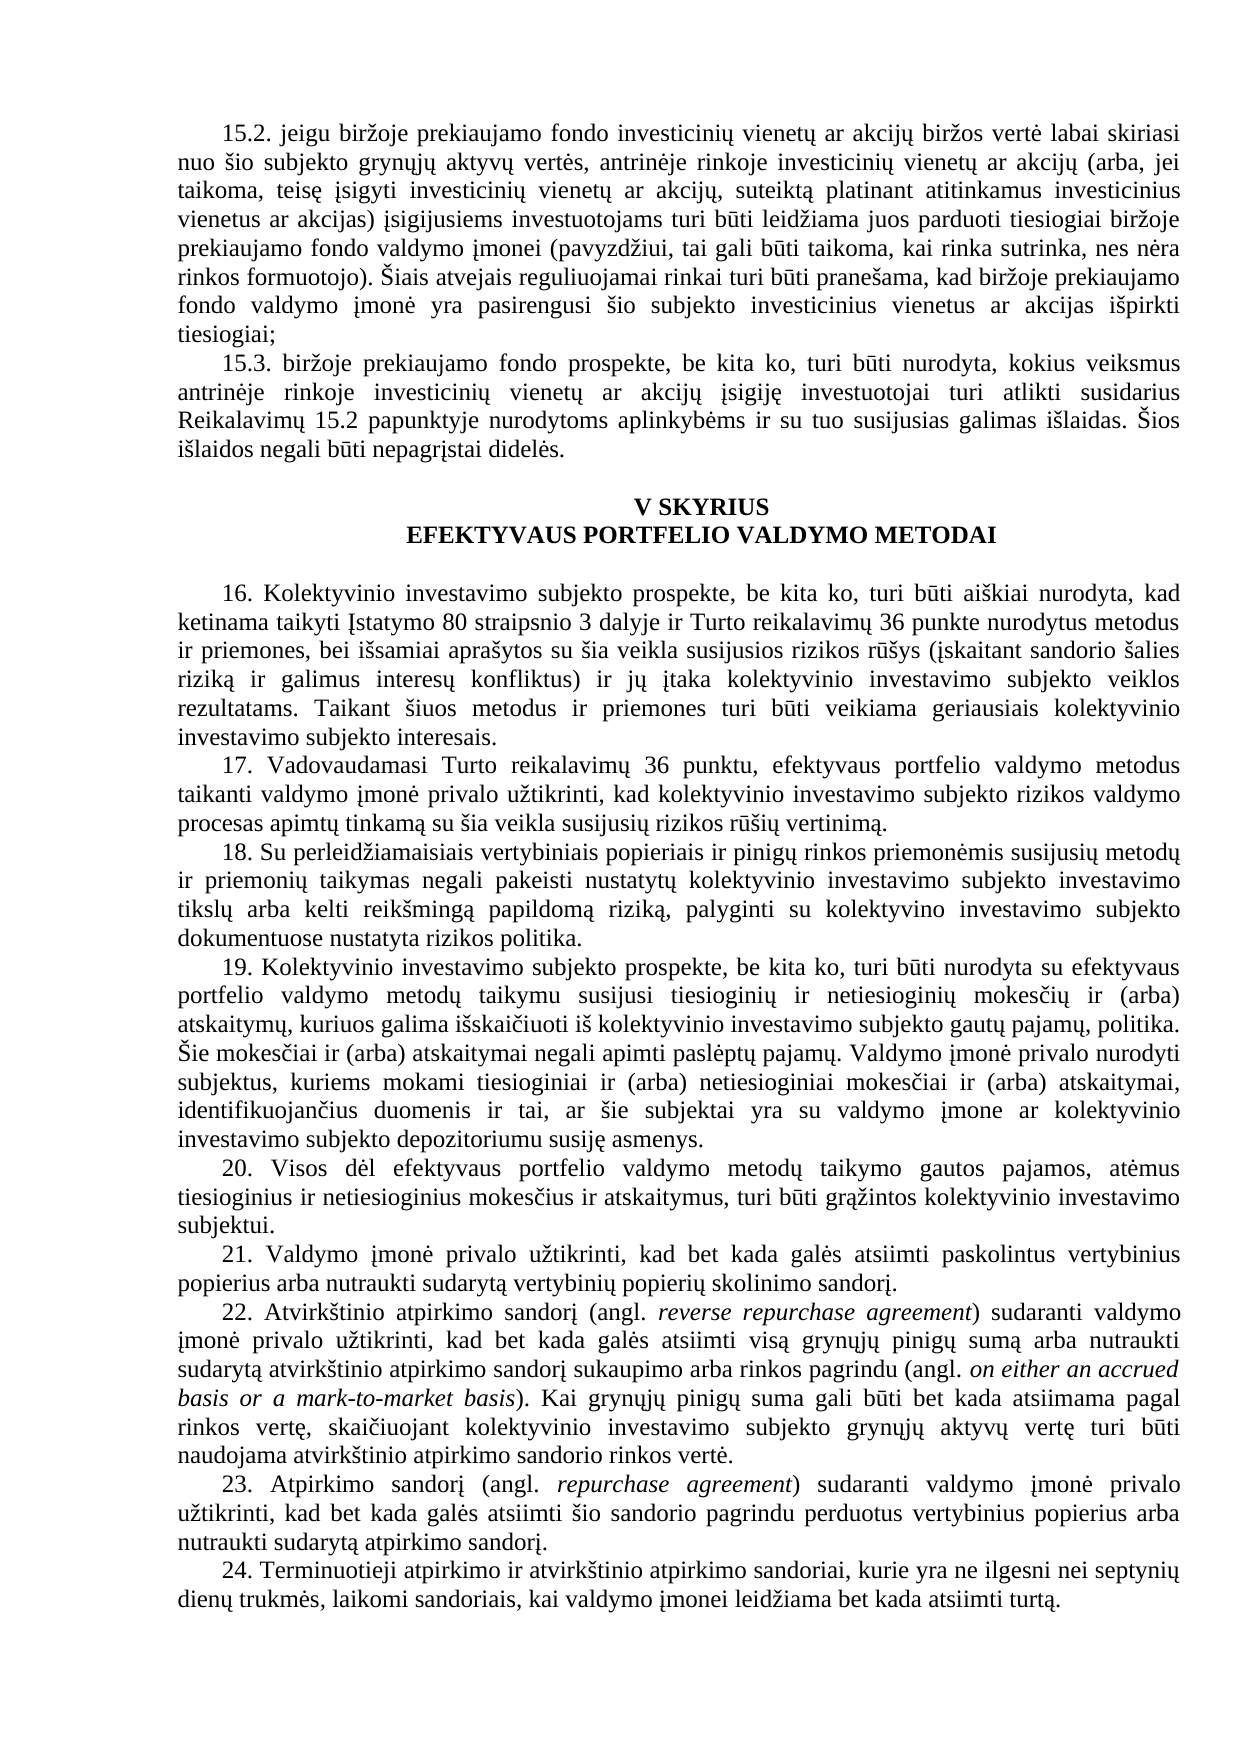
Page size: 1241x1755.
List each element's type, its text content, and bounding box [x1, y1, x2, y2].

text 16. Kolektyvinio investavimo subjekto prospekte, be kita ko, turi būti aiškiai nurodyta, kad ketinama taikyti Įstatymo 80 straipsnio 3 dalyje ir Turto reikalavimų 36 punkte nurodytus metodus ir priemones, bei išsamiai aprašytos su šia veikla susijusios rizikos rūšys (įskaitant sandorio šalies riziką ir galimus interesų konfliktus) ir jų įtaka kolektyvinio investavimo subjekto veiklos rezultatams. Taikant šiuos metodus ir priemones turi būti veikiama geriausiais kolektyvinio investavimo subjekto interesais. [177, 578, 1181, 751]
text 21. Valdymo įmonė privalo užtikrinti, kad bet kada galės atsiimti paskolintus vertybinius popierius arba nutraukti sudarytą vertybinių popierių skolinimo sandorį. [177, 1239, 1181, 1297]
text 20. Visos dėl efektyvaus portfelio valdymo metodų taikymo gautos pajamos, atėmus tiesioginius ir netiesioginius mokesčius ir atskaitymus, turi būti grąžintos kolektyvinio investavimo subjektui. [177, 1153, 1181, 1239]
text 15.2. jeigu biržoje prekiaujamo fondo investicinių vienetų ar akcijų biržos vertė labai skiriasi nuo šio subjekto grynųjų aktyvų vertės, antrinėje rinkoje investicinių vienetų ar akcijų (arba, jei taikoma, teisę įsigyti investicinių vienetų ar akcijų, suteiktą platinant atitinkamus investicinius vienetus ar akcijas) įsigijusiems investuotojams turi būti leidžiama juos parduoti tiesiogiai biržoje prekiaujamo fondo valdymo įmonei (pavyzdžiui, tai gali būti taikoma, kai rinka sutrinka, nes nėra rinkos formuotojo). Šiais atvejais reguliuojamai rinkai turi būti pranešama, kad biržoje prekiaujamo fondo valdymo įmonė yra pasirengusi šio subjekto investicinius vienetus ar akcijas išpirkti tiesiogiai; [177, 118, 1181, 348]
text 18. Su perleidžiamaisiais vertybiniais popieriais ir pinigų rinkos priemonėmis susijusių metodų ir priemonių taikymas negali pakeisti nustatytų kolektyvinio investavimo subjekto investavimo tikslų arba kelti reikšmingą papildomą riziką, palyginti su kolektyvino investavimo subjekto dokumentuose nustatyta rizikos politika. [177, 837, 1181, 952]
text 23. Atpirkimo sandorį (angl. repurchase agreement) sudaranti valdymo įmonė privalo užtikrinti, kad bet kada galės atsiimti šio sandorio pagrindu perduotus vertybinius popierius arba nutraukti sudarytą atpirkimo sandorį. [177, 1469, 1181, 1556]
text 19. Kolektyvinio investavimo subjekto prospekte, be kita ko, turi būti nurodyta su efektyvaus portfelio valdymo metodų taikymu susijusi tiesioginių ir netiesioginių mokesčių ir (arba) atskaitymų, kuriuos galima išskaičiuoti iš kolektyvinio investavimo subjekto gautų pajamų, politika. Šie mokesčiai ir (arba) atskaitymai negali apimti paslėptų pajamų. Valdymo įmonė privalo nurodyti subjektus, kuriems mokami tiesioginiai ir (arba) netiesioginiai mokesčiai ir (arba) atskaitymai, identifikuojančius duomenis ir tai, ar šie subjektai yra su valdymo įmone ar kolektyvinio investavimo subjekto depozitoriumu susiję asmenys. [177, 952, 1181, 1153]
text V SKYRIUS [177, 492, 1181, 521]
text 15.3. biržoje prekiaujamo fondo prospekte, be kita ko, turi būti nurodyta, kokius veiksmus antrinėje rinkoje investicinių vienetų ar akcijų įsigiję investuotojai turi atlikti susidarius Reikalavimų 15.2 papunktyje nurodytoms aplinkybėms ir su tuo susijusias galimas išlaidas. Šios išlaidos negali būti nepagrįstai didelės. [177, 348, 1181, 463]
text 24. Terminuotieji atpirkimo ir atvirkštinio atpirkimo sandoriai, kurie yra ne ilgesni nei septynių dienų trukmės, laikomi sandoriais, kai valdymo įmonei leidžiama bet kada atsiimti turtą. [177, 1556, 1181, 1613]
text 17. Vadovaudamasi Turto reikalavimų 36 punktu, efektyvaus portfelio valdymo metodus taikanti valdymo įmonė privalo užtikrinti, kad kolektyvinio investavimo subjekto rizikos valdymo procesas apimtų tinkamą su šia veikla susijusių rizikos rūšių vertinimą. [177, 751, 1181, 837]
text EFEKTYVAUS PORTFELIO VALDYMO METODAI [177, 521, 1181, 549]
text 22. Atvirkštinio atpirkimo sandorį (angl. reverse repurchase agreement) sudaranti valdymo įmonė privalo užtikrinti, kad bet kada galės atsiimti visą grynųjų pinigų sumą arba nutraukti sudarytą atvirkštinio atpirkimo sandorį sukaupimo arba rinkos pagrindu (angl. on either an accrued basis or a mark-to-market basis). Kai grynųjų pinigų suma gali būti bet kada atsiimama pagal rinkos vertę, skaičiuojant kolektyvinio investavimo subjekto grynųjų aktyvų vertę turi būti naudojama atvirkštinio atpirkimo sandorio rinkos vertė. [177, 1297, 1181, 1469]
